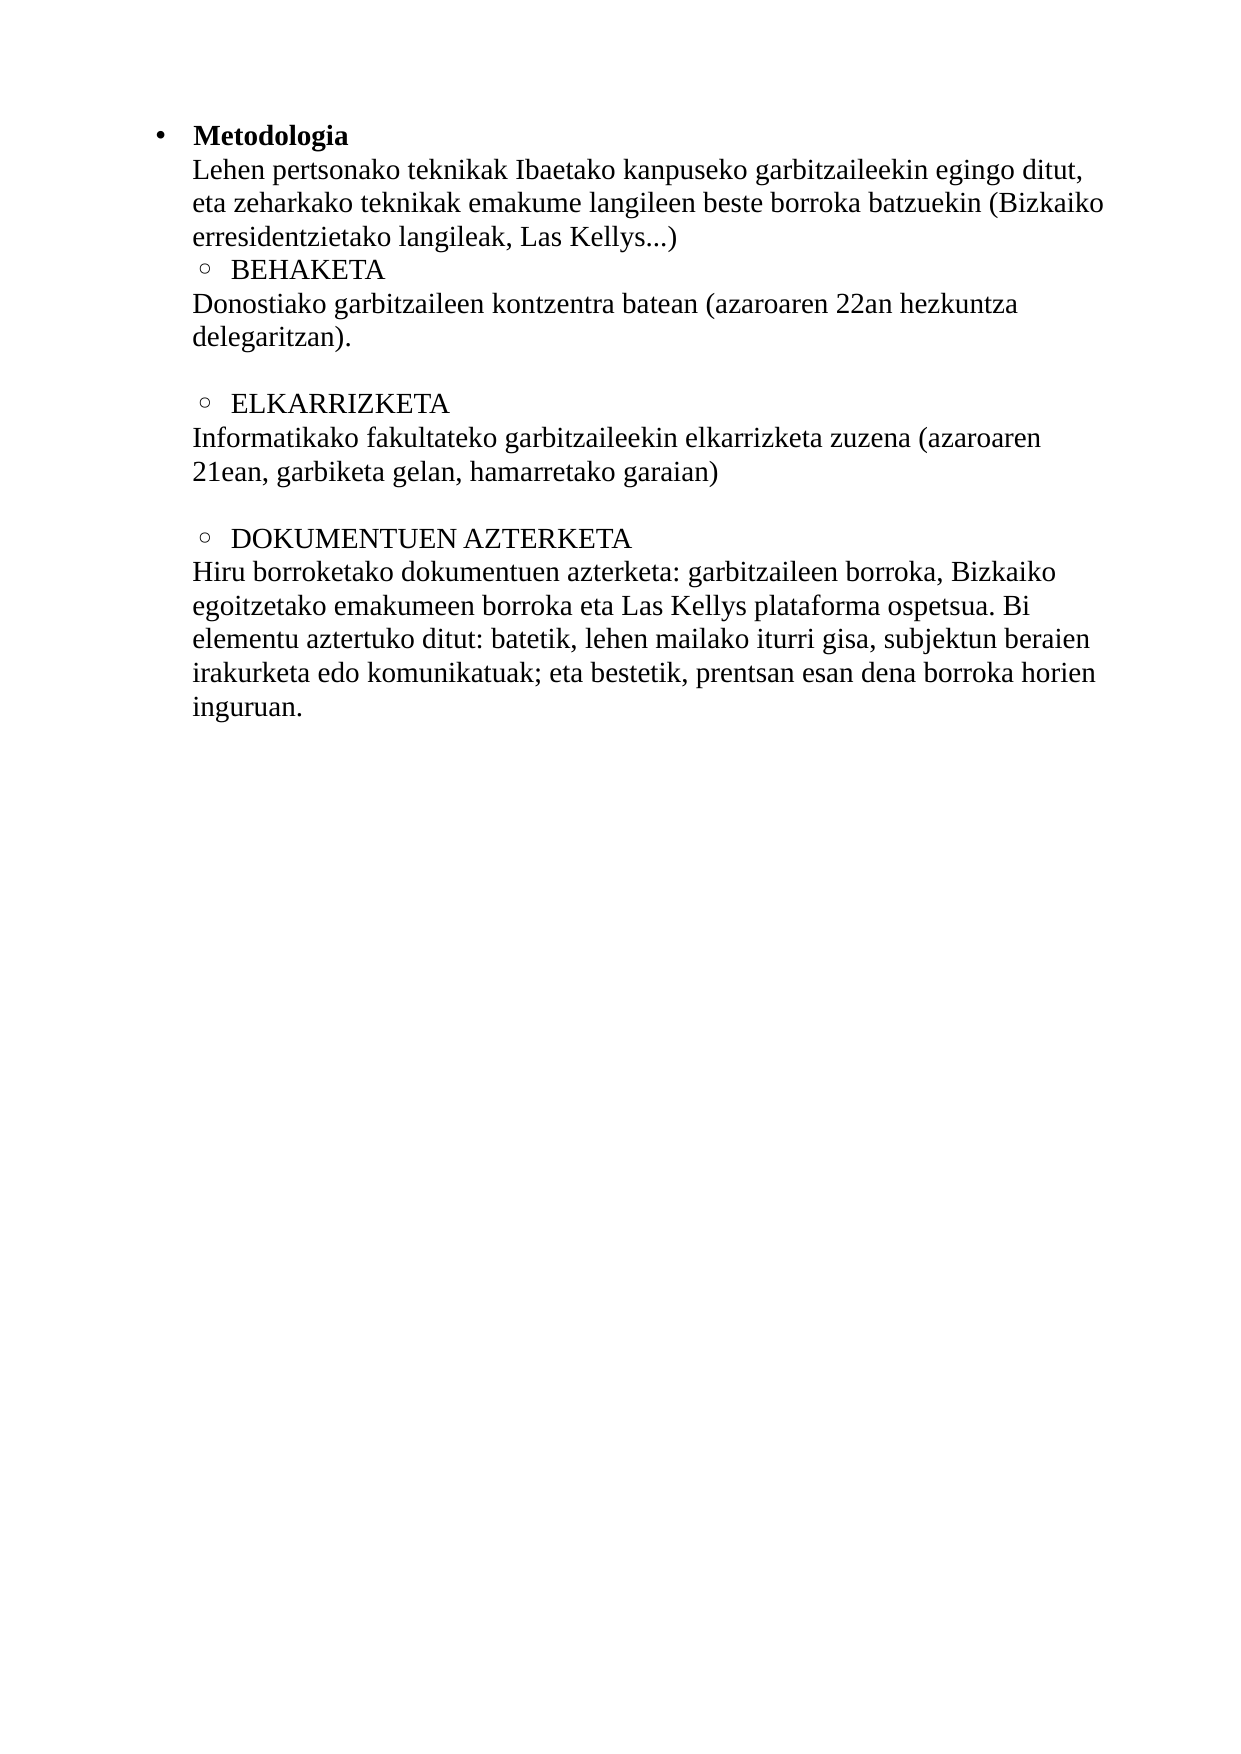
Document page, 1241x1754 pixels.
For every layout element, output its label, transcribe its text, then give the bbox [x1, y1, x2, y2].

list ELKARRIZKETA [193, 387, 1122, 420]
text Donostiako garbitzaileen kontzentra batean (azaroaren 22an hezkuntza delegaritzan). [118, 286, 1122, 353]
text Informatikako fakultateko garbitzaileekin elkarrizketa zuzena (azaroaren 21ean, garbiketa gelan, hamarretako garaian) [118, 420, 1122, 487]
list BEHAKETA [193, 252, 1122, 286]
list DOKUMENTUEN AZTERKETA [193, 521, 1122, 554]
text Lehen pertsonako teknikak Ibaetako kanpuseko garbitzaileekin egingo ditut, eta zeharkako teknikak emakume langileen beste borroka batzuekin (Bizkaiko erresidentzietako langileak, Las Kellys...) [118, 152, 1122, 252]
list Metodologia [156, 118, 1122, 152]
text Hiru borroketako dokumentuen azterketa: garbitzaileen borroka, Bizkaiko egoitzetako emakumeen borroka eta Las Kellys plataforma ospetsua. Bi elementu aztertuko ditut: batetik, lehen mailako iturri gisa, subjektun beraien irakurketa edo komunikatuak; eta bestetik, prentsan esan dena borroka horien inguruan. [118, 554, 1122, 722]
